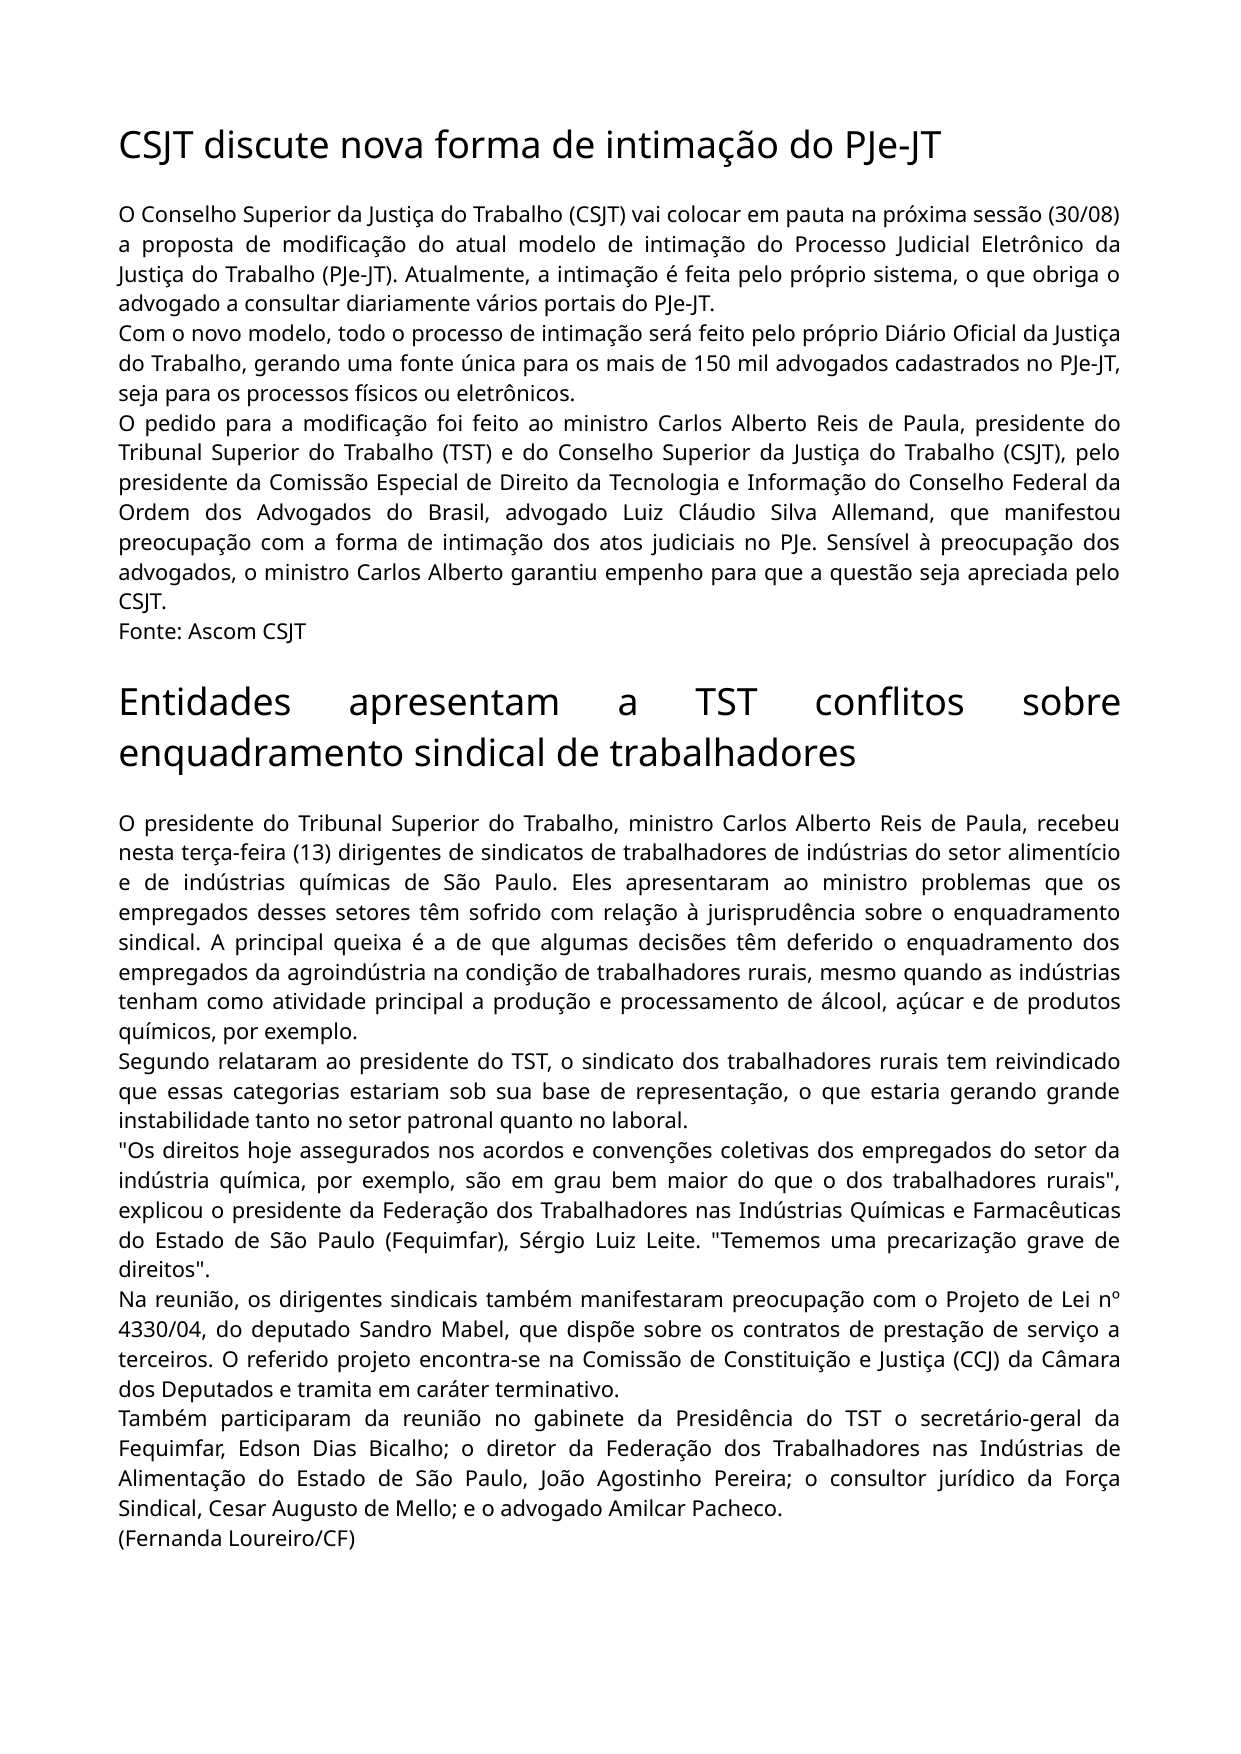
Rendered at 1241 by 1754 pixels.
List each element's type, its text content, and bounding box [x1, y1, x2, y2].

text Entidades apresentam a TST conflitos sobre enquadramento sindical de trabalhadores [118, 676, 1122, 778]
text Segundo relataram ao presidente do TST, o sindicato dos trabalhadores rurais tem reivindicado que essas categorias estariam sob sua base de representação, o que estaria gerando grande instabilidade tanto no setor patronal quanto no laboral. [118, 1046, 1122, 1135]
text Também participaram da reunião no gabinete da Presidência do TST o secretário-geral da Fequimfar, Edson Dias Bicalho; o diretor da Federação dos Trabalhadores nas Indústrias de Alimentação do Estado de São Paulo, João Agostinho Pereira; o consultor jurídico da Força Sindical, Cesar Augusto de Mello; e o advogado Amilcar Pacheco. [118, 1403, 1122, 1522]
text O pedido para a modificação foi feito ao ministro Carlos Alberto Reis de Paula, presidente do Tribunal Superior do Trabalho (TST) e do Conselho Superior da Justiça do Trabalho (CSJT), pelo presidente da Comissão Especial de Direito da Tecnologia e Informação do Conselho Federal da Ordem dos Advogados do Brasil, advogado Luiz Cláudio Silva Allemand, que manifestou preocupação com a forma de intimação dos atos judiciais no PJe. Sensível à preocupação dos advogados, o ministro Carlos Alberto garantiu empenho para que a questão seja apreciada pelo CSJT. [118, 407, 1122, 616]
text Na reunião, os dirigentes sindicais também manifestaram preocupação com o Projeto de Lei nº 4330/04, do deputado Sandro Mabel, que dispõe sobre os contratos de prestação de serviço a terceiros. O referido projeto encontra-se na Comissão de Constituição e Justiça (CCJ) da Câmara dos Deputados e tramita em caráter terminativo. [118, 1284, 1122, 1403]
text "Os direitos hoje assegurados nos acordos e convenções coletivas dos empregados do setor da indústria química, por exemplo, são em grau bem maior do que o dos trabalhadores rurais", explicou o presidente da Federação dos Trabalhadores nas Indústrias Químicas e Farmacêuticas do Estado de São Paulo (Fequimfar), Sérgio Luiz Leite. "Tememos uma precarização grave de direitos". [118, 1135, 1122, 1284]
text CSJT discute nova forma de intimação do PJe-JT [118, 118, 1122, 169]
text (Fernanda Loureiro/CF) [118, 1522, 1122, 1552]
text Com o novo modelo, todo o processo de intimação será feito pelo próprio Diário Oficial da Justiça do Trabalho, gerando uma fonte única para os mais de 150 mil advogados cadastrados no PJe-JT, seja para os processos físicos ou eletrônicos. [118, 318, 1122, 407]
text Fonte: Ascom CSJT [118, 616, 1122, 646]
text O Conselho Superior da Justiça do Trabalho (CSJT) vai colocar em pauta na próxima sessão (30/08) a proposta de modificação do atual modelo de intimação do Processo Judicial Eletrônico da Justiça do Trabalho (PJe-JT). Atualmente, a intimação é feita pelo próprio sistema, o que obriga o advogado a consultar diariamente vários portais do PJe-JT. [118, 199, 1122, 318]
text O presidente do Tribunal Superior do Trabalho, ministro Carlos Alberto Reis de Paula, recebeu nesta terça-feira (13) dirigentes de sindicatos de trabalhadores de indústrias do setor alimentício e de indústrias químicas de São Paulo. Eles apresentaram ao ministro problemas que os empregados desses setores têm sofrido com relação à jurisprudência sobre o enquadramento sindical. A principal queixa é a de que algumas decisões têm deferido o enquadramento dos empregados da agroindústria na condição de trabalhadores rurais, mesmo quando as indústrias tenham como atividade principal a produção e processamento de álcool, açúcar e de produtos químicos, por exemplo. [118, 807, 1122, 1046]
